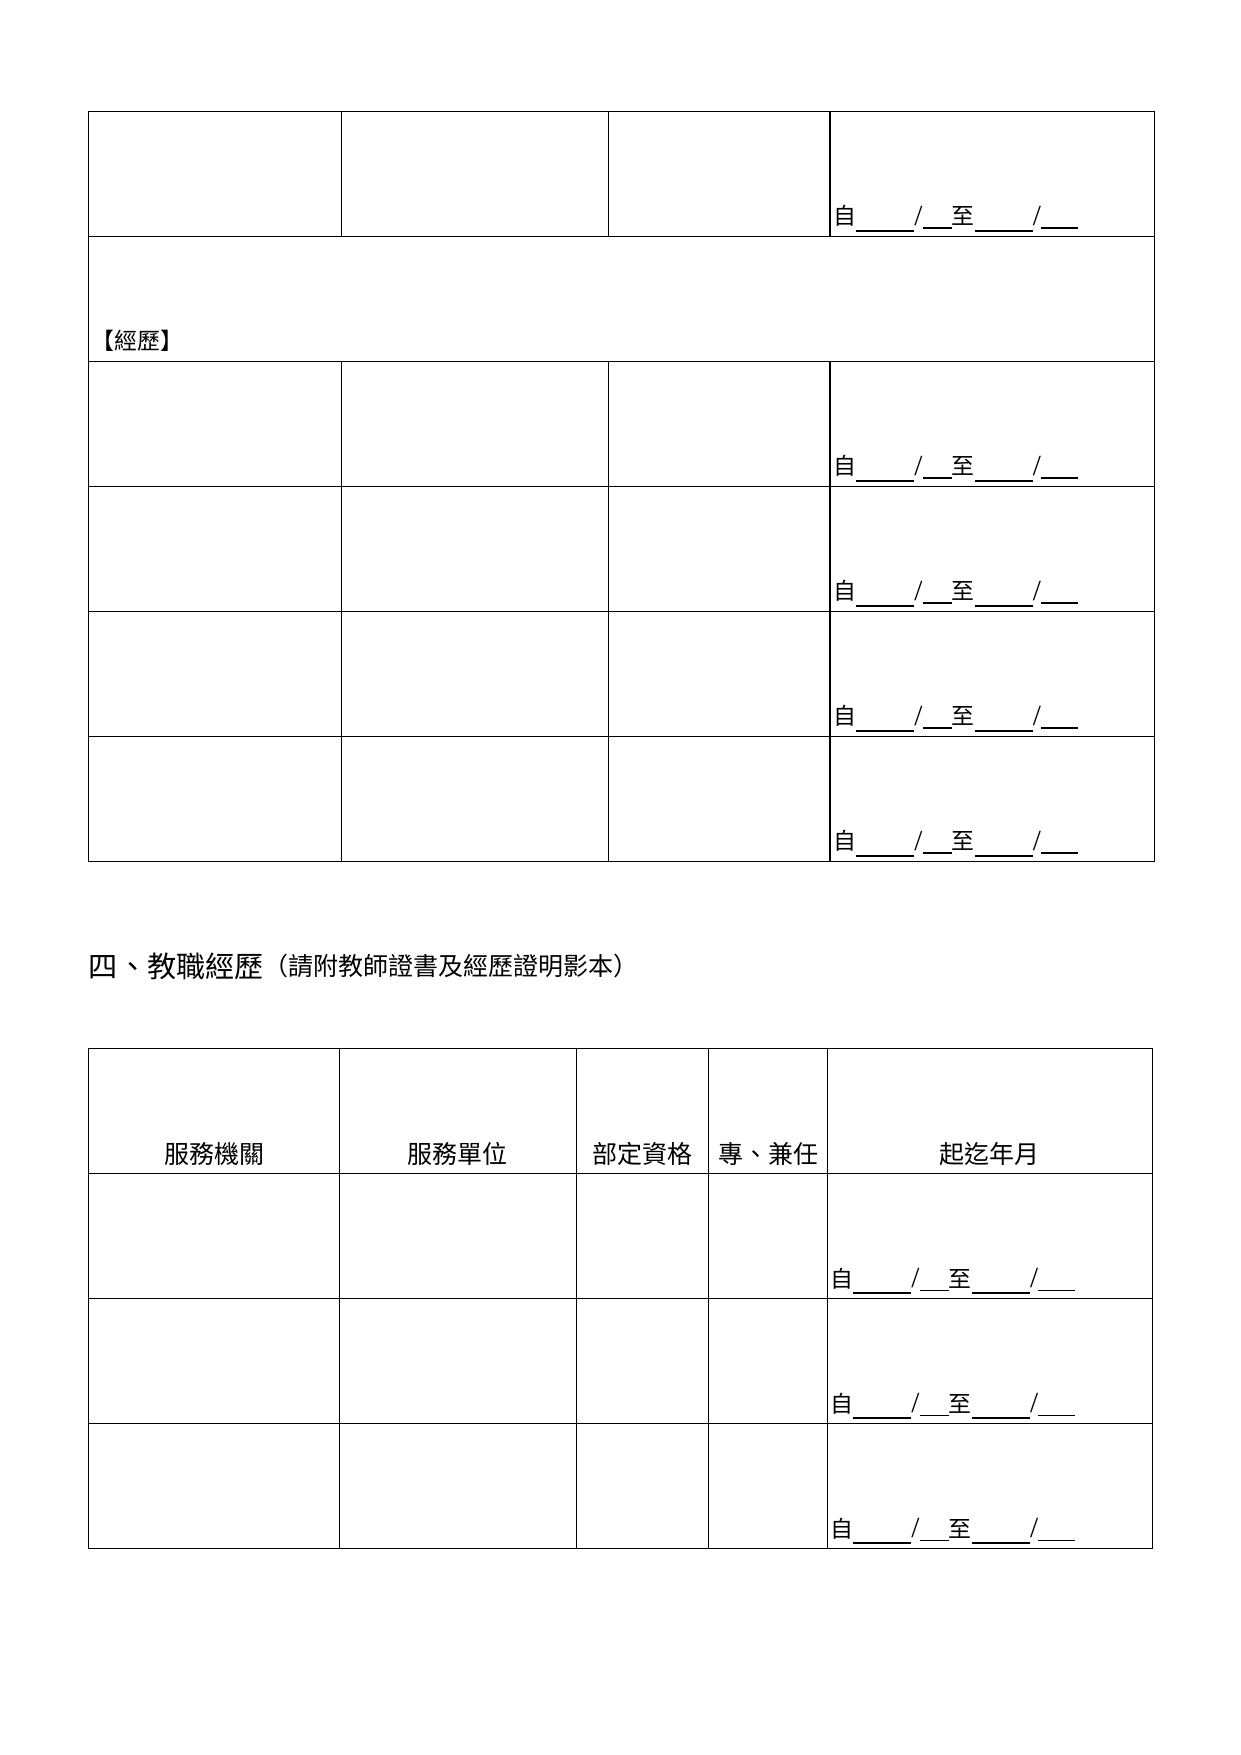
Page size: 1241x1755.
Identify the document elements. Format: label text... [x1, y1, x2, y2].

table_cell [577, 1299, 708, 1423]
table_cell 自 / 至 / [828, 1424, 1152, 1548]
table_cell [89, 1299, 339, 1423]
table_cell [89, 112, 341, 236]
table_header 起迄年月 [828, 1049, 1152, 1173]
table_cell [709, 1299, 827, 1423]
table_cell 自 / 至 / [831, 737, 1154, 861]
table_cell [342, 487, 608, 611]
table_cell [342, 362, 608, 486]
table_cell 自 / 至 / [828, 1174, 1152, 1298]
table_cell 【經歷】 [89, 237, 1154, 361]
table_cell [577, 1174, 708, 1298]
table_cell [609, 112, 829, 236]
table_cell 自 / 至 / [831, 362, 1154, 486]
table_cell [609, 612, 829, 736]
table_cell [89, 612, 341, 736]
table_cell [340, 1299, 576, 1423]
table_header 專、兼任 [709, 1049, 827, 1173]
table_cell [89, 487, 341, 611]
table_cell [609, 737, 829, 861]
table_cell [709, 1424, 827, 1548]
table_cell [342, 112, 608, 236]
table_cell [89, 1424, 339, 1548]
table_cell [340, 1424, 576, 1548]
table_cell 自 / 至 / [831, 612, 1154, 736]
text 四、教職經歷（請附教師證書及經歷證明影本） [89, 923, 1152, 986]
table_cell [342, 612, 608, 736]
table_cell [609, 487, 829, 611]
table_header 服務機關 [89, 1049, 339, 1173]
table_cell [89, 362, 341, 486]
table_cell [89, 737, 341, 861]
table_cell [340, 1174, 576, 1298]
table_cell 自 / 至 / [831, 112, 1154, 236]
table_header 服務單位 [340, 1049, 576, 1173]
table_cell [577, 1424, 708, 1548]
table_cell [609, 362, 829, 486]
table_cell 自 / 至 / [831, 487, 1154, 611]
table_cell 自 / 至 / [828, 1299, 1152, 1423]
table_header 部定資格 [577, 1049, 708, 1173]
table_cell [342, 737, 608, 861]
table_cell [709, 1174, 827, 1298]
table_cell [89, 1174, 339, 1298]
